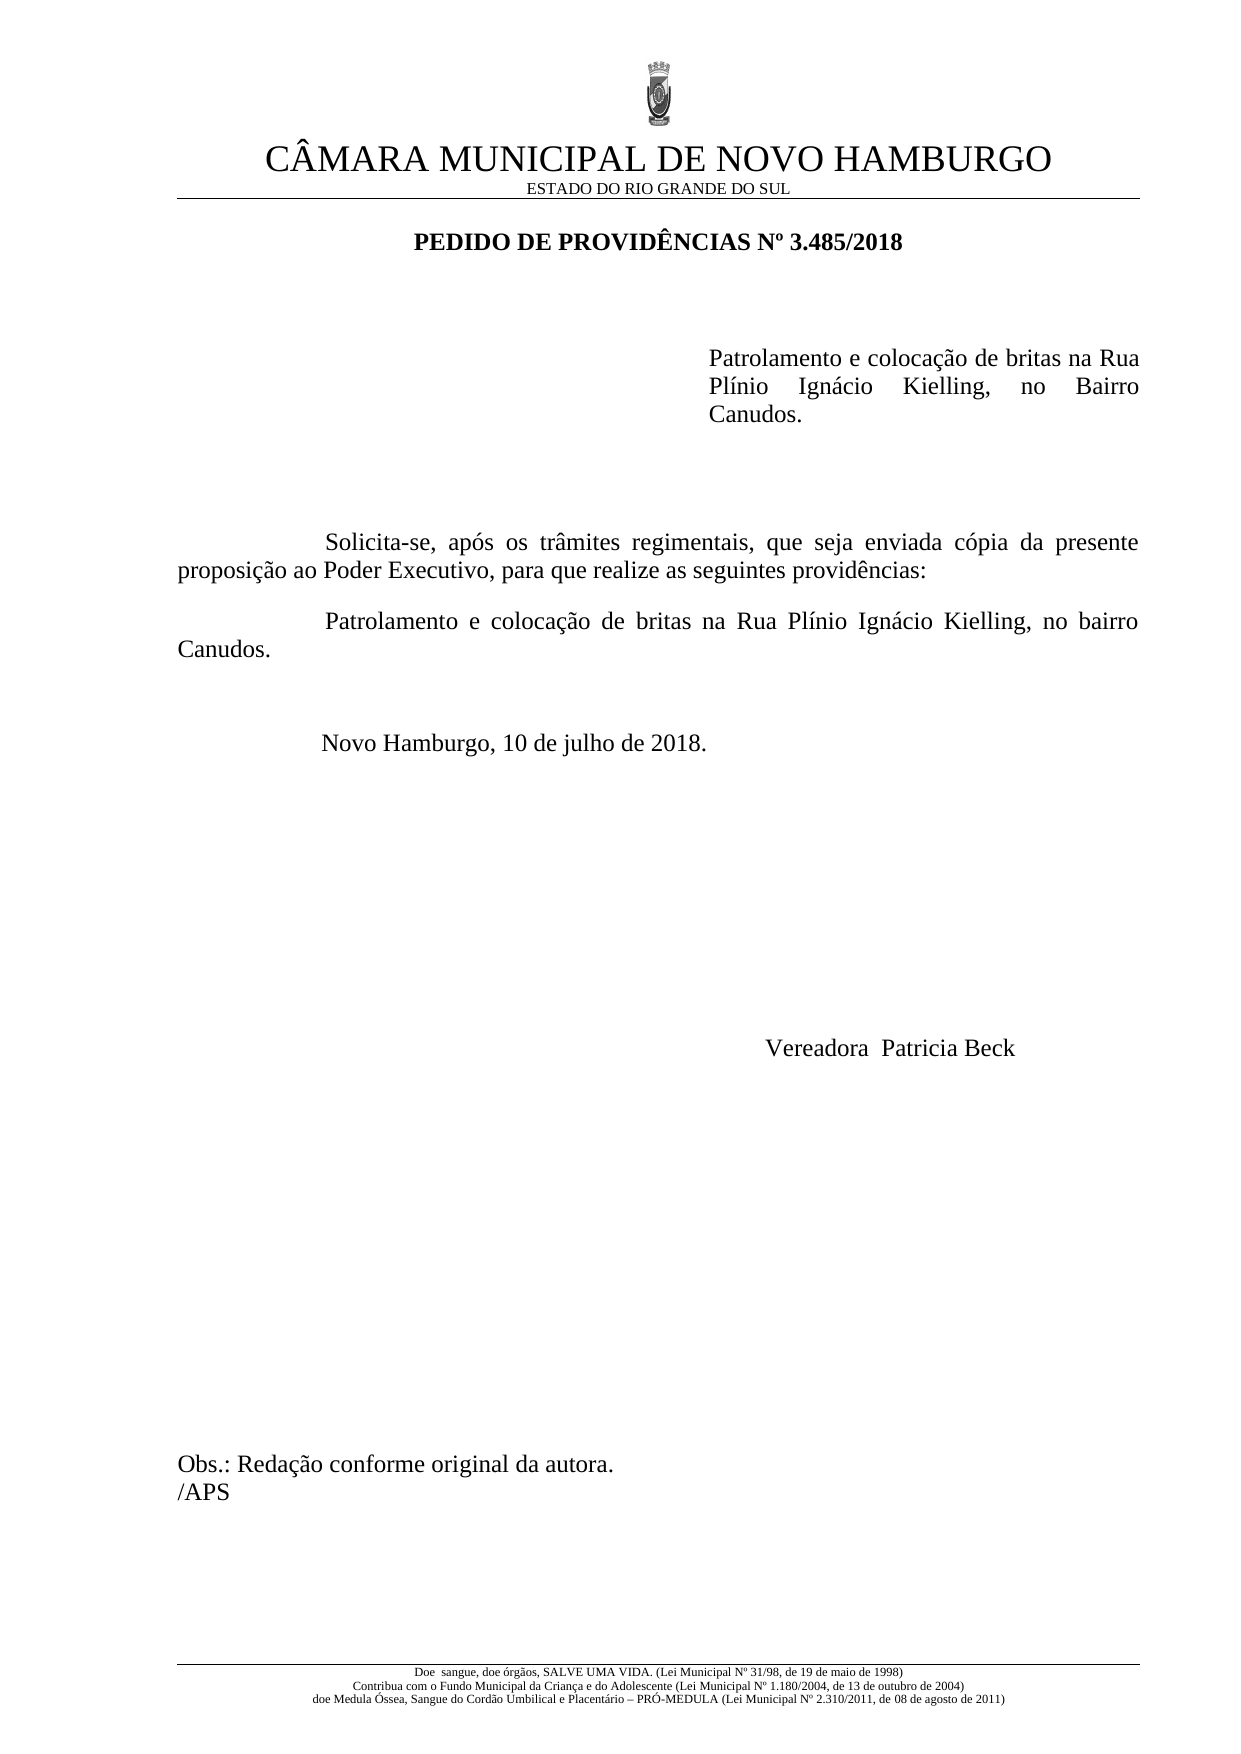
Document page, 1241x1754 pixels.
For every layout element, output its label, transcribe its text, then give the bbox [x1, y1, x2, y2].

text Patrolamento e colocação de britas na Rua Plínio Ignácio Kielling, no bairro Canudos. [177, 607, 1140, 662]
text Novo Hamburgo, 10 de julho de 2018. [177, 729, 1140, 757]
text PEDIDO DE PROVIDÊNCIAS Nº 3.485/2018 [177, 228, 1140, 256]
text Obs.: Redação conforme original da autora. [177, 1450, 1140, 1478]
text /APS [177, 1478, 1140, 1505]
text Vereadora Patricia Beck [177, 1034, 1140, 1062]
text Patrolamento e colocação de britas na Rua Plínio Ignácio Kielling, no Bairro Canudos. [709, 344, 1140, 428]
text Solicita-se, após os trâmites regimentais, que seja enviada cópia da presente proposição ao Poder Executivo, para que realize as seguintes providências: [177, 528, 1140, 583]
